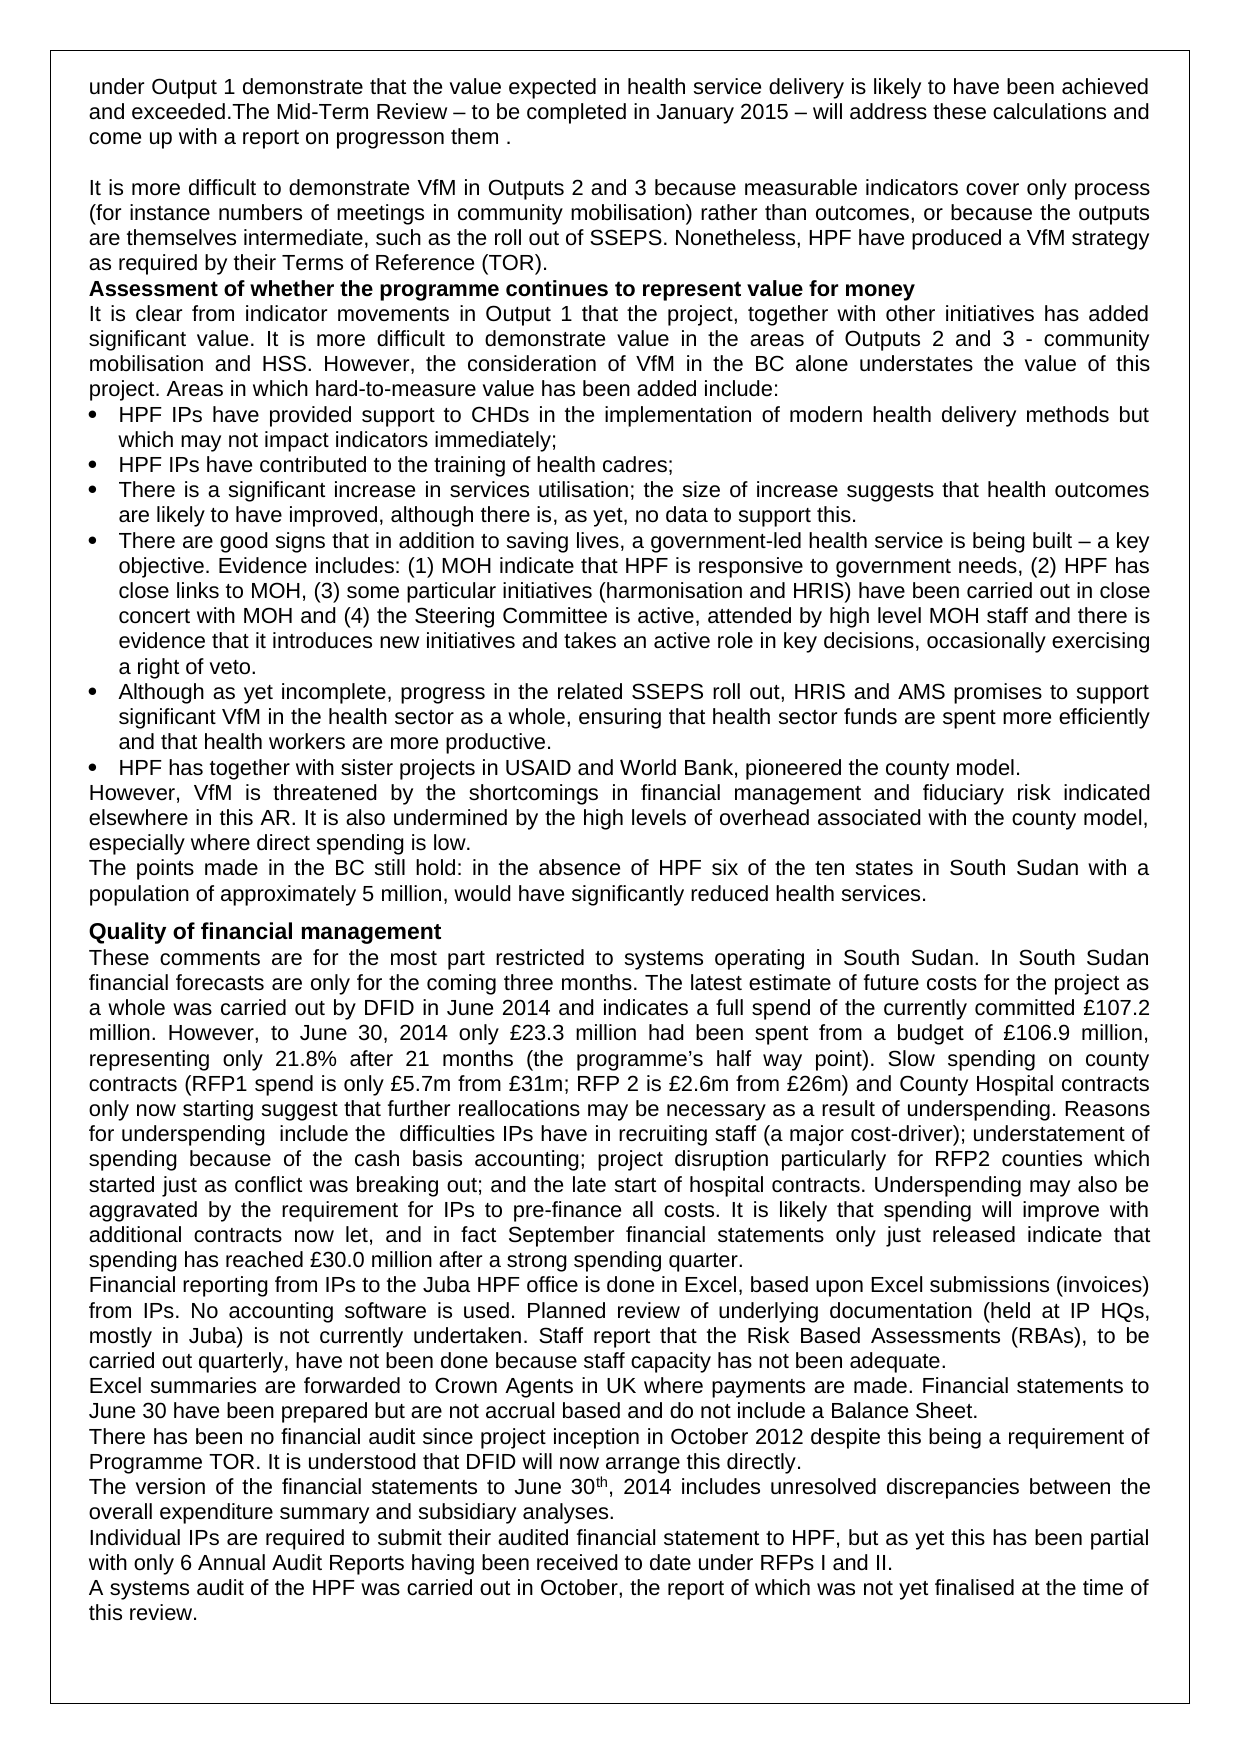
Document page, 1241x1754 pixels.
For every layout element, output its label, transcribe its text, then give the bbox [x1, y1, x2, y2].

text However, VfM is threatened by the shortcomings in financial management and fiduciary risk indicated elsewhere in this AR. It is also undermined by the high levels of overhead associated with the county model, especially where direct spending is low. [89, 780, 1152, 855]
text There has been no financial audit since project inception in October 2012 despite this being a requirement of Programme TOR. It is understood that DFID will now arrange this directly. [89, 1423, 1152, 1474]
text It is more difficult to demonstrate VfM in Outputs 2 and 3 because measurable indicators cover only process (for instance numbers of meetings in community mobilisation) rather than outcomes, or because the outputs are themselves intermediate, such as the roll out of SSEPS. Nonetheless, HPF have produced a VfM strategy as required by their Terms of Reference (TOR). [89, 175, 1152, 276]
text Quality of financial management [89, 918, 1152, 944]
text Excel summaries are forwarded to Crown Agents in UK where payments are made. Financial statements to June 30 have been prepared but are not accrual based and do not include a Balance Sheet. [89, 1373, 1152, 1423]
text It is clear from indicator movements in Output 1 that the project, together with other initiatives has added significant value. It is more difficult to demonstrate value in the areas of Outputs 2 and 3 - community mobilisation and HSS. However, the consideration of VfM in the BC alone understates the value of this project. Areas in which hard-to-measure value has been added include: [89, 301, 1152, 402]
text These comments are for the most part restricted to systems operating in South Sudan. In South Sudan financial forecasts are only for the coming three months. The latest estimate of future costs for the project as a whole was carried out by DFID in June 2014 and indicates a full spend of the currently committed £107.2 million. However, to June 30, 2014 only £23.3 million had been spent from a budget of £106.9 million, representing only 21.8% after 21 months (the programme’s half way point). Slow spending on county contracts (RFP1 spend is only £5.7m from £31m; RFP 2 is £2.6m from £26m) and County Hospital contracts only now starting suggest that further reallocations may be necessary as a result of underspending. Reasons for underspending include the difficulties IPs have in recruiting staff (a major cost-driver); understatement of spending because of the cash basis accounting; project disruption particularly for RFP2 counties which started just as conflict was breaking out; and the late start of hospital contracts. Underspending may also be aggravated by the requirement for IPs to pre-finance all costs. It is likely that spending will improve with additional contracts now let, and in fact September financial statements only just released indicate that spending has reached £30.0 million after a strong spending quarter. [89, 944, 1152, 1272]
list HPF IPs have contributed to the training of health cadres; [89, 452, 1152, 477]
text Individual IPs are required to submit their audited financial statement to HPF, but as yet this has been partial with only 6 Annual Audit Reports having been received to date under RFPs I and II. [89, 1524, 1152, 1575]
list Although as yet incomplete, progress in the related SSEPS roll out, HRIS and AMS promises to support significant VfM in the health sector as a whole, ensuring that health sector funds are spent more efficiently and that health workers are more productive. [89, 679, 1152, 754]
list There are good signs that in addition to saving lives, a government-led health service is being built – a key objective. Evidence includes: (1) MOH indicate that HPF is responsive to government needs, (2) HPF has close links to MOH, (3) some particular initiatives (harmonisation and HRIS) have been carried out in close concert with MOH and (4) the Steering Committee is active, attended by high level MOH staff and there is evidence that it introduces new initiatives and takes an active role in key decisions, occasionally exercising a right of veto. [89, 528, 1152, 679]
text Assessment of whether the programme continues to represent value for money [89, 276, 1152, 301]
text A systems audit of the HPF was carried out in October, the report of which was not yet finalised at the time of this review. [89, 1575, 1152, 1625]
text The version of the financial statements to June 30th, 2014 includes unresolved discrepancies between the overall expenditure summary and subsidiary analyses. [89, 1474, 1152, 1524]
list HPF IPs have provided support to CHDs in the implementation of modern health delivery methods but which may not impact indicators immediately; [89, 402, 1152, 452]
text The points made in the BC still hold: in the absence of HPF six of the ten states in South Sudan with a population of approximately 5 million, would have significantly reduced health services. [89, 855, 1152, 906]
list HPF has together with sister projects in USAID and World Bank, pioneered the county model. [89, 754, 1152, 780]
list There is a significant increase in services utilisation; the size of increase suggests that health outcomes are likely to have improved, although there is, as yet, no data to support this. [89, 477, 1152, 528]
text under Output 1 demonstrate that the value expected in health service delivery is likely to have been achieved and exceeded.The Mid-Term Review – to be completed in January 2015 – will address these calculations and come up with a report on progresson them . [89, 74, 1152, 149]
text Financial reporting from IPs to the Juba HPF office is done in Excel, based upon Excel submissions (invoices) from IPs. No accounting software is used. Planned review of underlying documentation (held at IP HQs, mostly in Juba) is not currently undertaken. Staff report that the Risk Based Assessments (RBAs), to be carried out quarterly, have not been done because staff capacity has not been adequate. [89, 1272, 1152, 1373]
